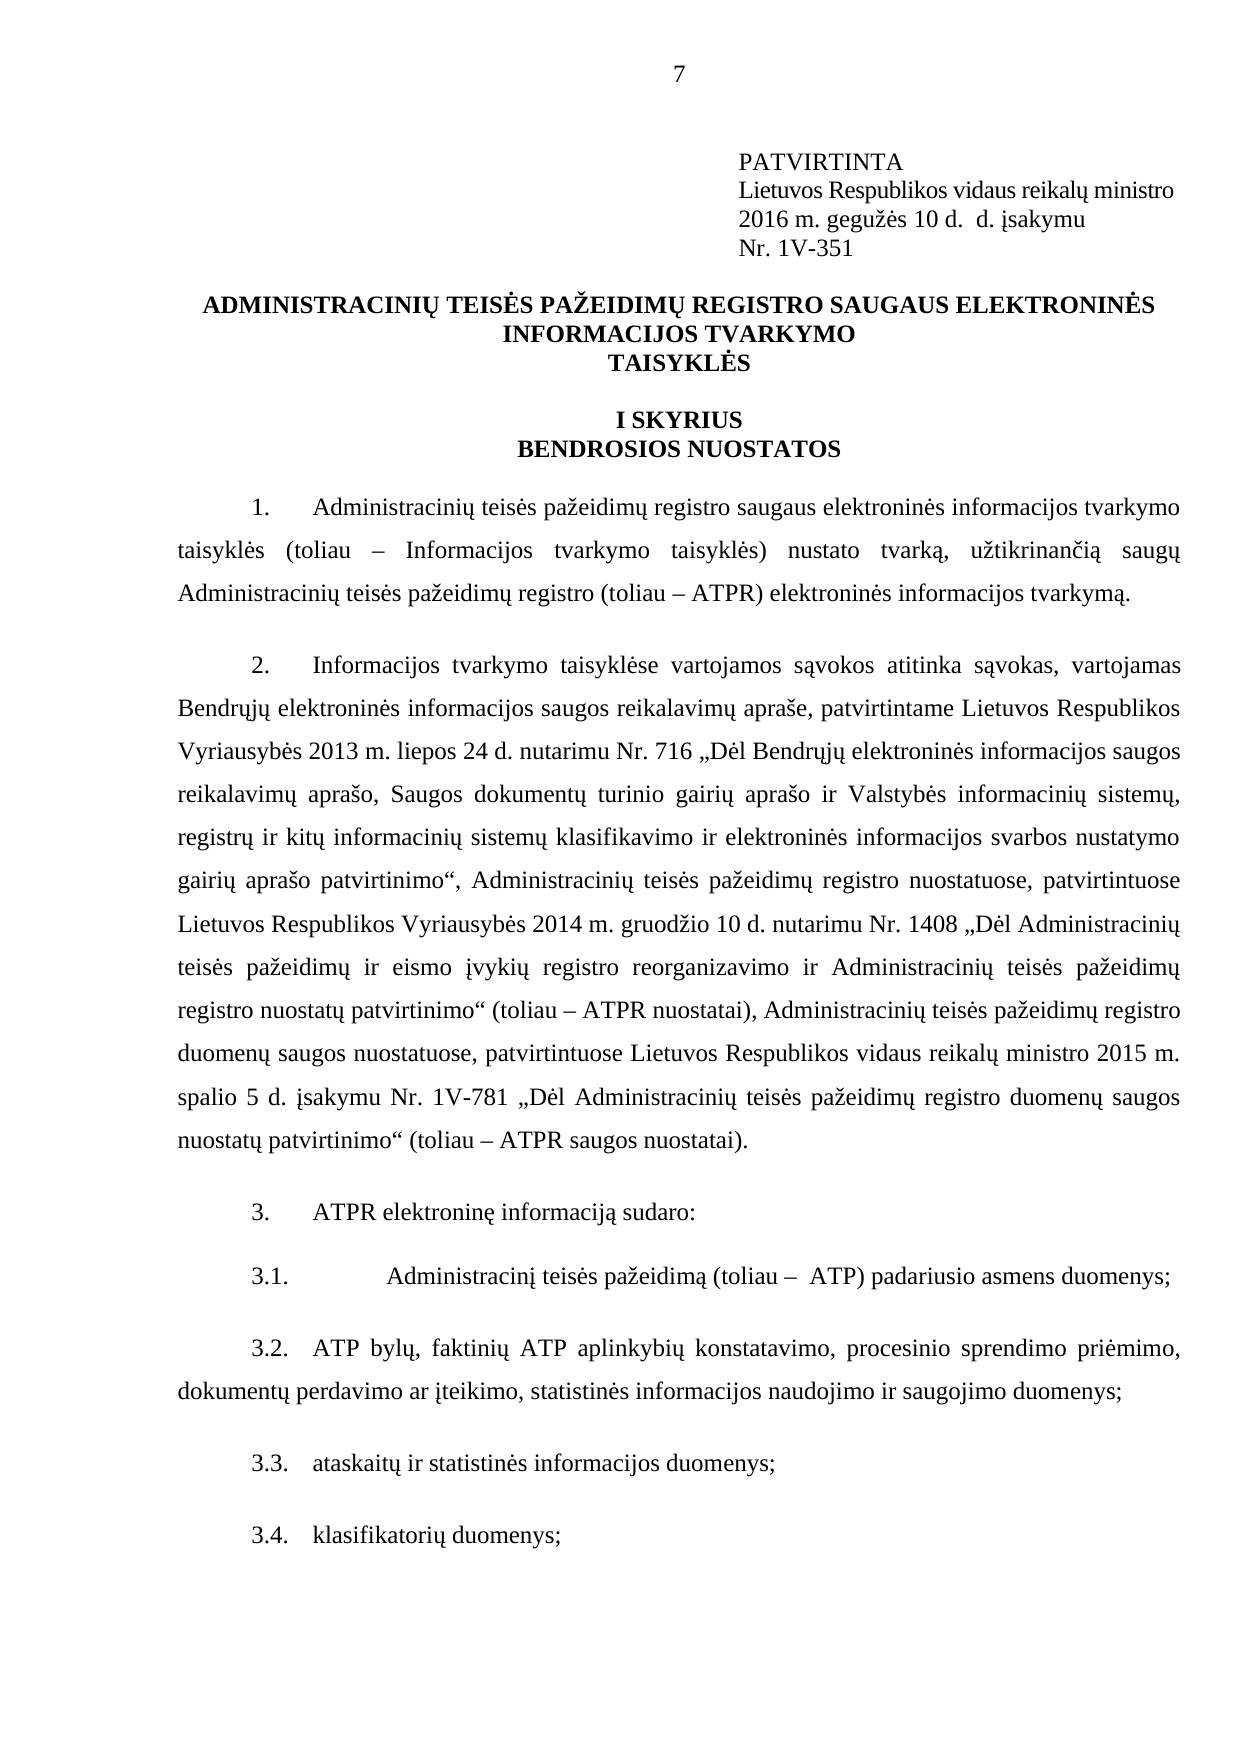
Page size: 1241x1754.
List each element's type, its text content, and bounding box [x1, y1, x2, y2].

text 3.2. ATP bylų, faktinių ATP aplinkybių konstatavimo, procesinio sprendimo priėmimo, dokumentų perdavimo ar įteikimo, statistinės informacijos naudojimo ir saugojimo duomenys; [177, 1333, 1181, 1405]
text I SKYRIUS [177, 406, 1181, 434]
text 2. Informacijos tvarkymo taisyklėse vartojamos sąvokos atitinka sąvokas, vartojamas Bendrųjų elektroninės informacijos saugos reikalavimų apraše, patvirtintame Lietuvos Respublikos Vyriausybės 2013 m. liepos 24 d. nutarimu Nr. 716 „Dėl Bendrųjų elektroninės informacijos saugos reikalavimų aprašo, Saugos dokumentų turinio gairių aprašo ir Valstybės informacinių sistemų, registrų ir kitų informacinių sistemų klasifikavimo ir elektroninės informacijos svarbos nustatymo gairių aprašo patvirtinimo“, Administracinių teisės pažeidimų registro nuostatuose, patvirtintuose Lietuvos Respublikos Vyriausybės 2014 m. gruodžio 10 d. nutarimu Nr. 1408 „Dėl Administracinių teisės pažeidimų ir eismo įvykių registro reorganizavimo ir Administracinių teisės pažeidimų registro nuostatų patvirtinimo“ (toliau – ATPR nuostatai), Administracinių teisės pažeidimų registro duomenų saugos nuostatuose, patvirtintuose Lietuvos Respublikos vidaus reikalų ministro 2015 m. spalio 5 d. įsakymu Nr. 1V-781 „Dėl Administracinių teisės pažeidimų registro duomenų saugos nuostatų patvirtinimo“ (toliau – ATPR saugos nuostatai). [177, 650, 1181, 1153]
text ADMINISTRACINIŲ TEISĖS PAŽEIDIMŲ REGISTRO Saugaus elektroninės informacijos tvarkymo [177, 291, 1181, 348]
text 3. ATPR elektroninę informaciją sudaro: [177, 1197, 1181, 1225]
text 3.4. klasifikatorių duomenys; [177, 1520, 1181, 1549]
text PATVIRTINTA [738, 147, 1181, 176]
text Bendrosios nuostatos [177, 434, 1181, 463]
text 2016 m. gegužės 10 d. d. įsakymu [738, 204, 1181, 233]
text Lietuvos Respublikos vidaus reikalų ministro [738, 176, 1181, 204]
text 1. Administracinių teisės pažeidimų registro saugaus elektroninės informacijos tvarkymo taisyklės (toliau – Informacijos tvarkymo taisyklės) nustato tvarką, užtikrinančią saugų Administracinių teisės pažeidimų registro (toliau – ATPR) elektroninės informacijos tvarkymą. [177, 492, 1181, 607]
text Nr. 1V-351 [738, 233, 1181, 262]
text taisyklės [177, 348, 1181, 377]
text 3.3. ataskaitų ir statistinės informacijos duomenys; [177, 1448, 1181, 1477]
text 3.1. Administracinį teisės pažeidimą (toliau – ATP) padariusio asmens duomenys; [251, 1261, 1181, 1290]
